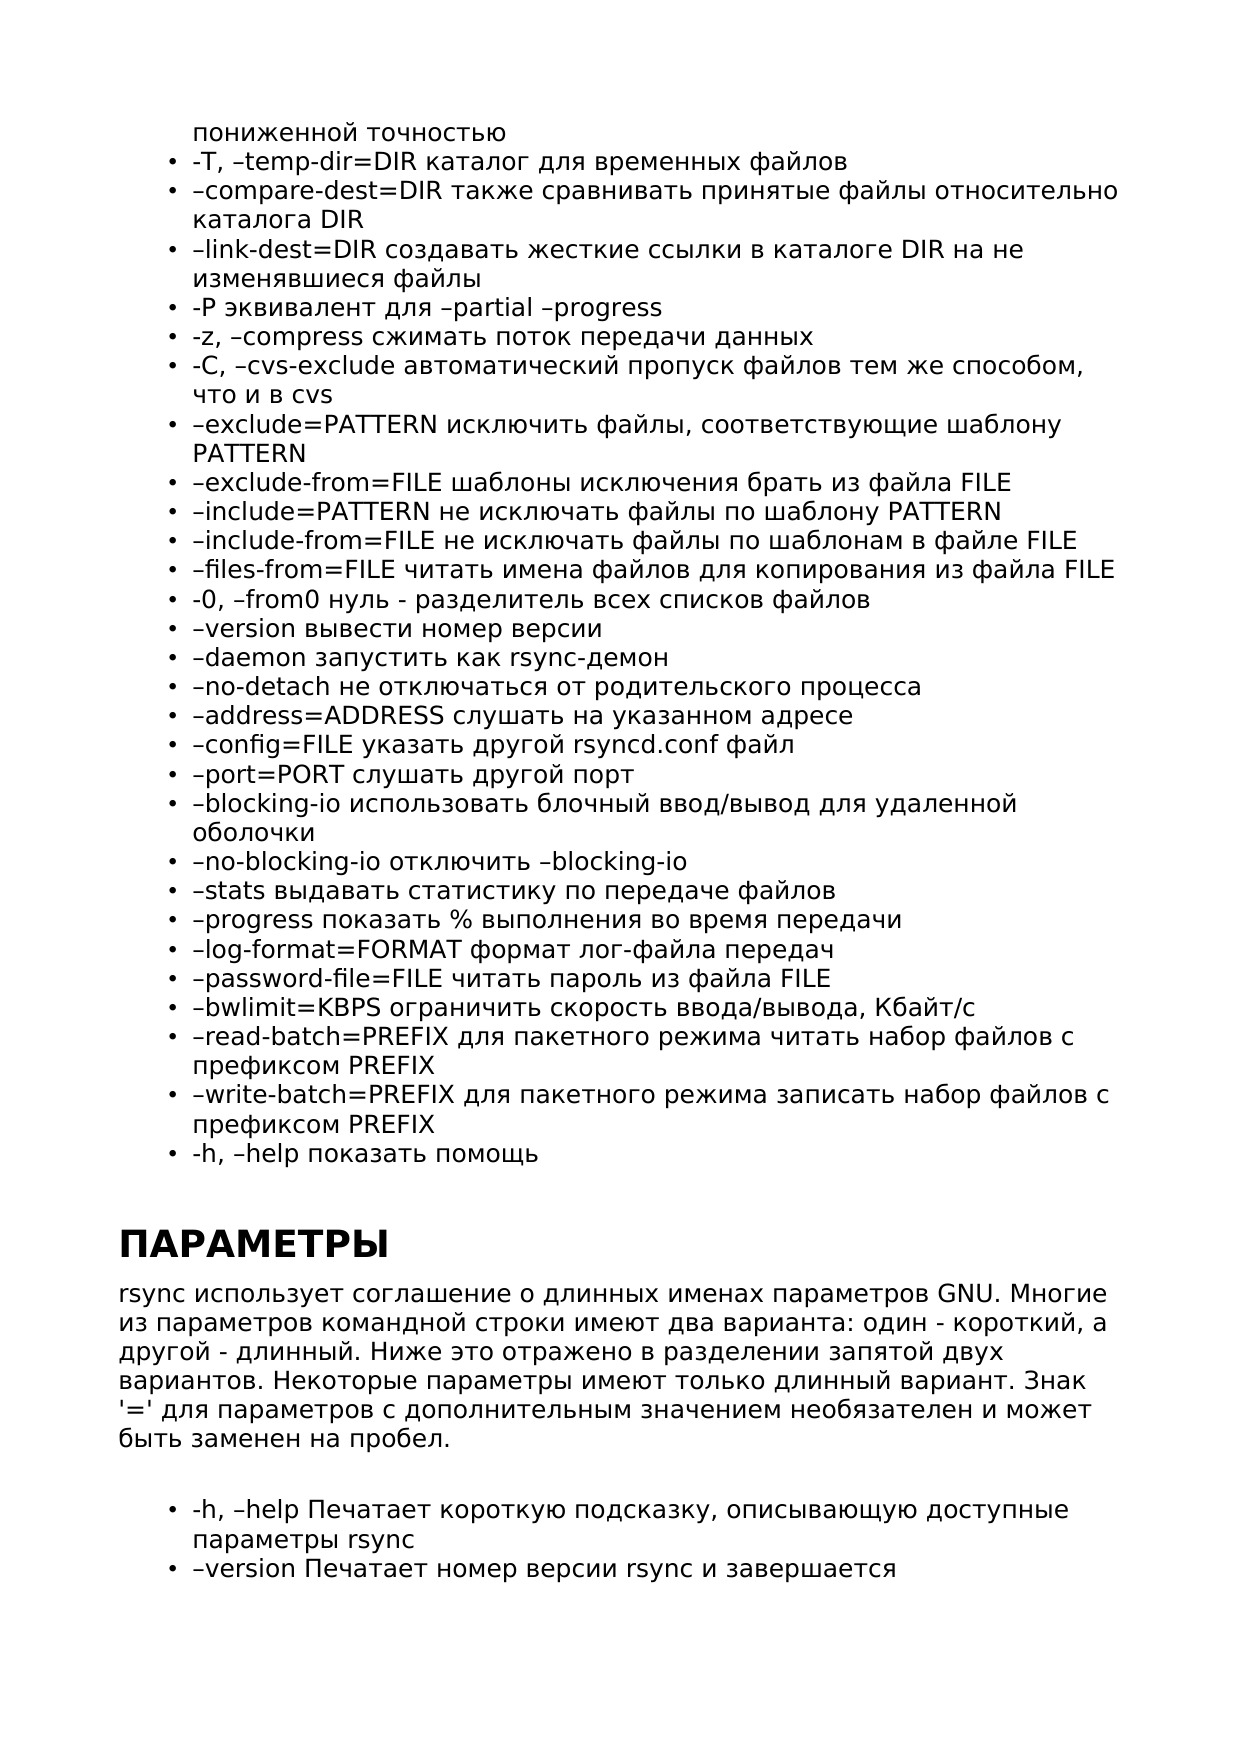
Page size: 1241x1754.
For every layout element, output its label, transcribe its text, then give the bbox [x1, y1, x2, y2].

list -h, –help показать помощь [177, 1139, 1122, 1168]
list -C, –cvs-exclude автоматический пропуск файлов тем же способом, что и в cvs [177, 351, 1122, 410]
list –read-batch=PREFIX для пакетного режима читать набор файлов с префиксом PREFIX [177, 1022, 1122, 1081]
list пониженной точностью [177, 118, 1122, 147]
text rsync использует соглашение о длинных именах параметров GNU. Многие из параметров командной строки имеют два варианта: один - короткий, а другой - длинный. Ниже это отражено в разделении запятой двух вариантов. Некоторые параметры имеют только длинный вариант. Знак '=' для параметров с дополнительным значением необязателен и может быть заменен на пробел. [118, 1279, 1122, 1454]
list -0, –from0 нуль - разделитель всех списков файлов [177, 585, 1122, 614]
list –include=PATTERN не исключать файлы по шаблону PATTERN [177, 497, 1122, 526]
list –blocking-io использовать блочный ввод/вывод для удаленной оболочки [177, 789, 1122, 847]
list –no-blocking-io отключить –blocking-io [177, 847, 1122, 876]
list –daemon запустить как rsync-демон [177, 643, 1122, 672]
list –port=PORT слушать другой порт [177, 760, 1122, 789]
list –exclude-from=FILE шаблоны исключения брать из файла FILE [177, 468, 1122, 497]
list –password-file=FILE читать пароль из файла FILE [177, 964, 1122, 993]
list -P эквивалент для –partial –progress [177, 293, 1122, 322]
list –bwlimit=KBPS ограничить скорость ввода/вывода, Кбайт/с [177, 993, 1122, 1022]
list –exclude=PATTERN исключить файлы, соответствующие шаблону PATTERN [177, 410, 1122, 468]
list –no-detach не отключаться от родительского процесса [177, 672, 1122, 701]
list –version Печатает номер версии rsync и завершается [177, 1554, 1122, 1583]
list –address=ADDRESS слушать на указанном адресе [177, 701, 1122, 731]
list -h, –help Печатает короткую подсказку, описывающую доступные параметры rsync [177, 1496, 1122, 1554]
list –files-from=FILE читать имена файлов для копирования из файла FILE [177, 556, 1122, 585]
list –stats выдавать статистику по передаче файлов [177, 876, 1122, 906]
subtitle ПАРАМЕТРЫ [118, 1223, 1122, 1266]
list –include-from=FILE не исключать файлы по шаблонам в файле FILE [177, 526, 1122, 556]
list –log-format=FORMAT формат лог-файла передач [177, 935, 1122, 964]
list –write-batch=PREFIX для пакетного режима записать набор файлов с префиксом PREFIX [177, 1081, 1122, 1139]
list -T, –temp-dir=DIR каталог для временных файлов [177, 147, 1122, 176]
list –progress показать % выполнения во время передачи [177, 906, 1122, 935]
list –compare-dest=DIR также сравнивать принятые файлы относительно каталога DIR [177, 176, 1122, 235]
list -z, –compress сжимать поток передачи данных [177, 322, 1122, 351]
list –version вывести номер версии [177, 614, 1122, 643]
list –config=FILE указать другой rsyncd.conf файл [177, 731, 1122, 760]
list –link-dest=DIR создавать жесткие ссылки в каталоге DIR на не изменявшиеся файлы [177, 235, 1122, 293]
